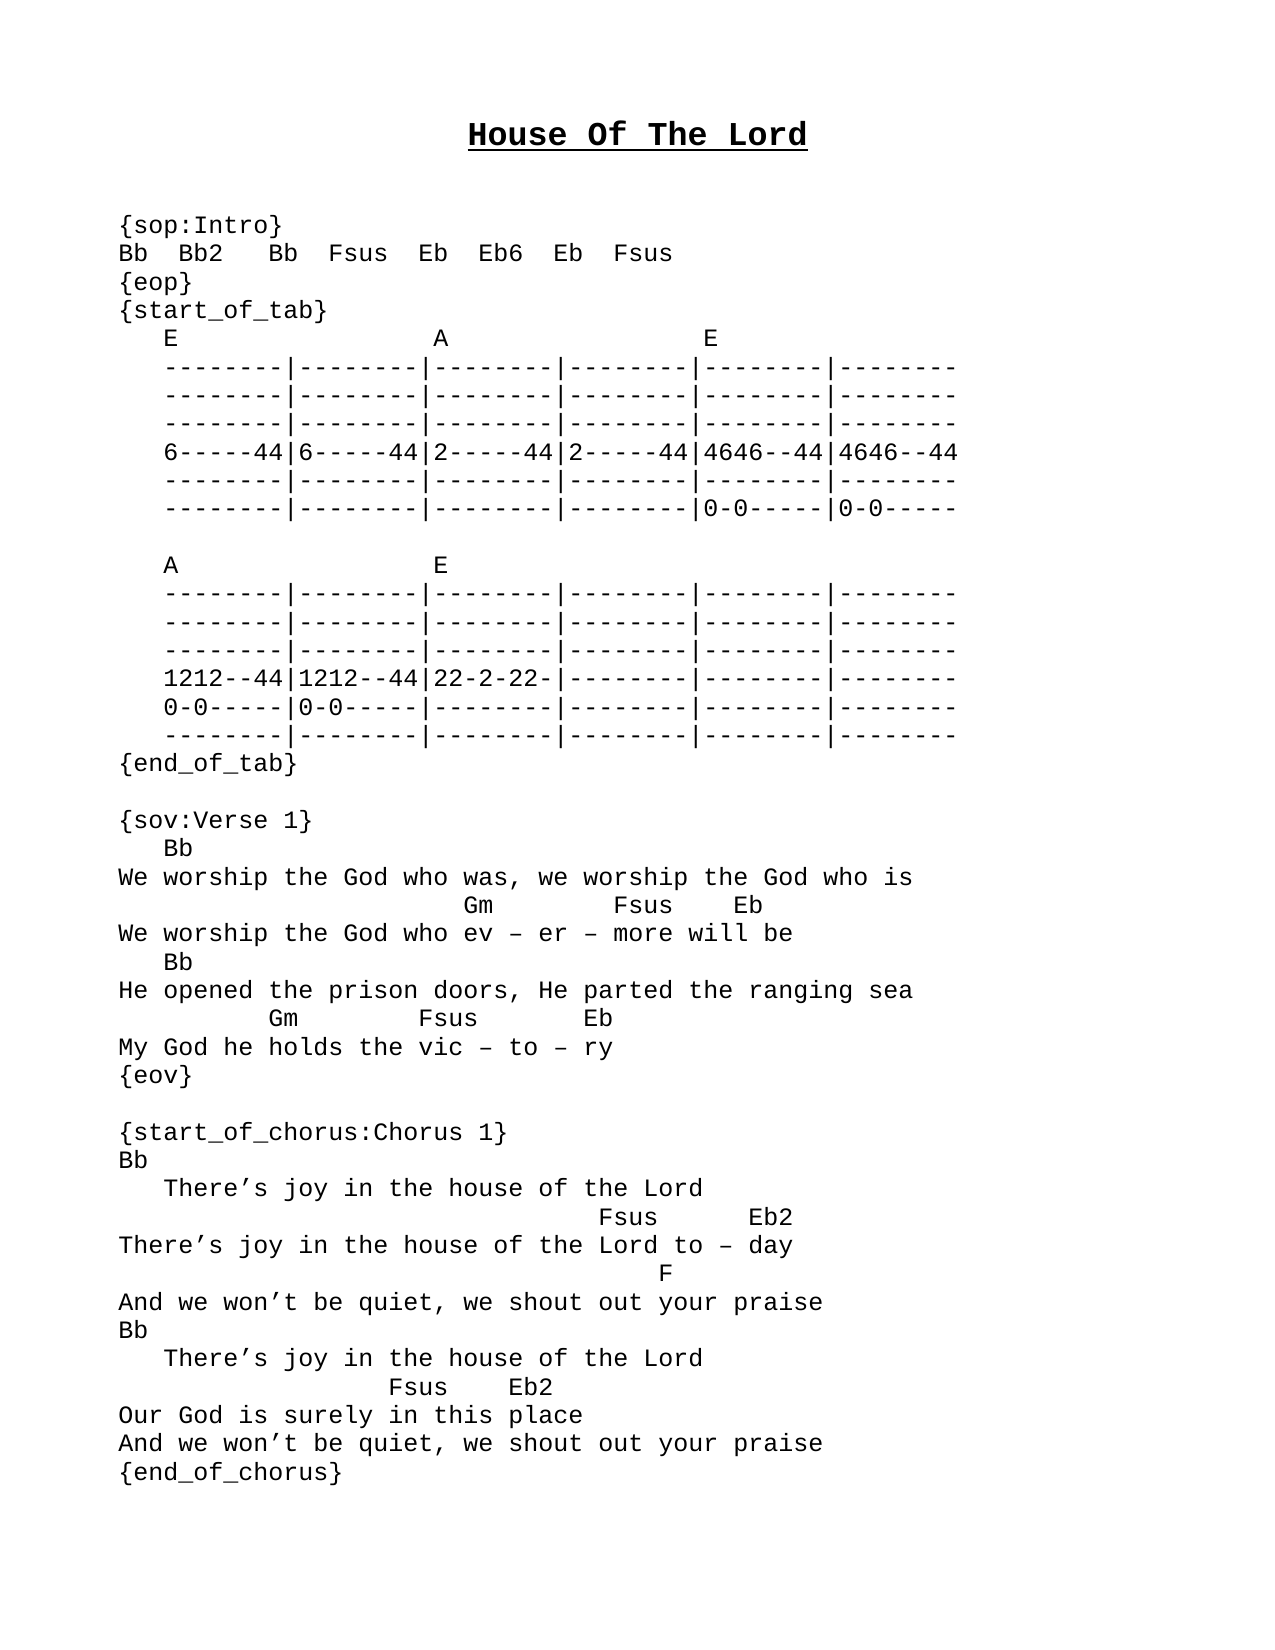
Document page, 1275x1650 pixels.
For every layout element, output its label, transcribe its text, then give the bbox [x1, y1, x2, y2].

text House Of The Lord [118, 118, 1157, 156]
text {sop:Intro} Bb Bb2 Bb Fsus Eb Eb6 Eb Fsus {eop} {start_of_tab} E A E --------|--------|--------|--------|--------|-------- --------|--------|--------|--------|--------|-------- --------|--------|--------|--------|--------|-------- 6-----44|6-----44|2-----44|2-----44|4646--44|4646--44 --------|--------|--------|--------|--------|-------- --------|--------|--------|--------|0-0-----|0-0----- A E --------|--------|--------|--------|--------|-------- --------|--------|--------|--------|--------|-------- --------|--------|--------|--------|--------|-------- 1212--44|1212--44|22-2-22-|--------|--------|-------- 0-0-----|0-0-----|--------|--------|--------|-------- --------|--------|--------|--------|--------|-------- {end_of_tab} {sov:Verse 1} Bb We worship the God who was, we worship the God who is Gm Fsus Eb We worship the God who ev – er – more will be Bb He opened the prison doors, He parted the ranging sea Gm Fsus Eb My God he holds the vic – to – ry {eov} {start_of_chorus:Chorus 1} Bb There’s joy in the house of the Lord Fsus Eb2 There’s joy in the house of the Lord to – day F And we won’t be quiet, we shout out your praise Bb There’s joy in the house of the Lord Fsus Eb2 Our God is surely in this place And we won’t be quiet, we shout out your praise {end_of_chorus} [118, 156, 1157, 1516]
